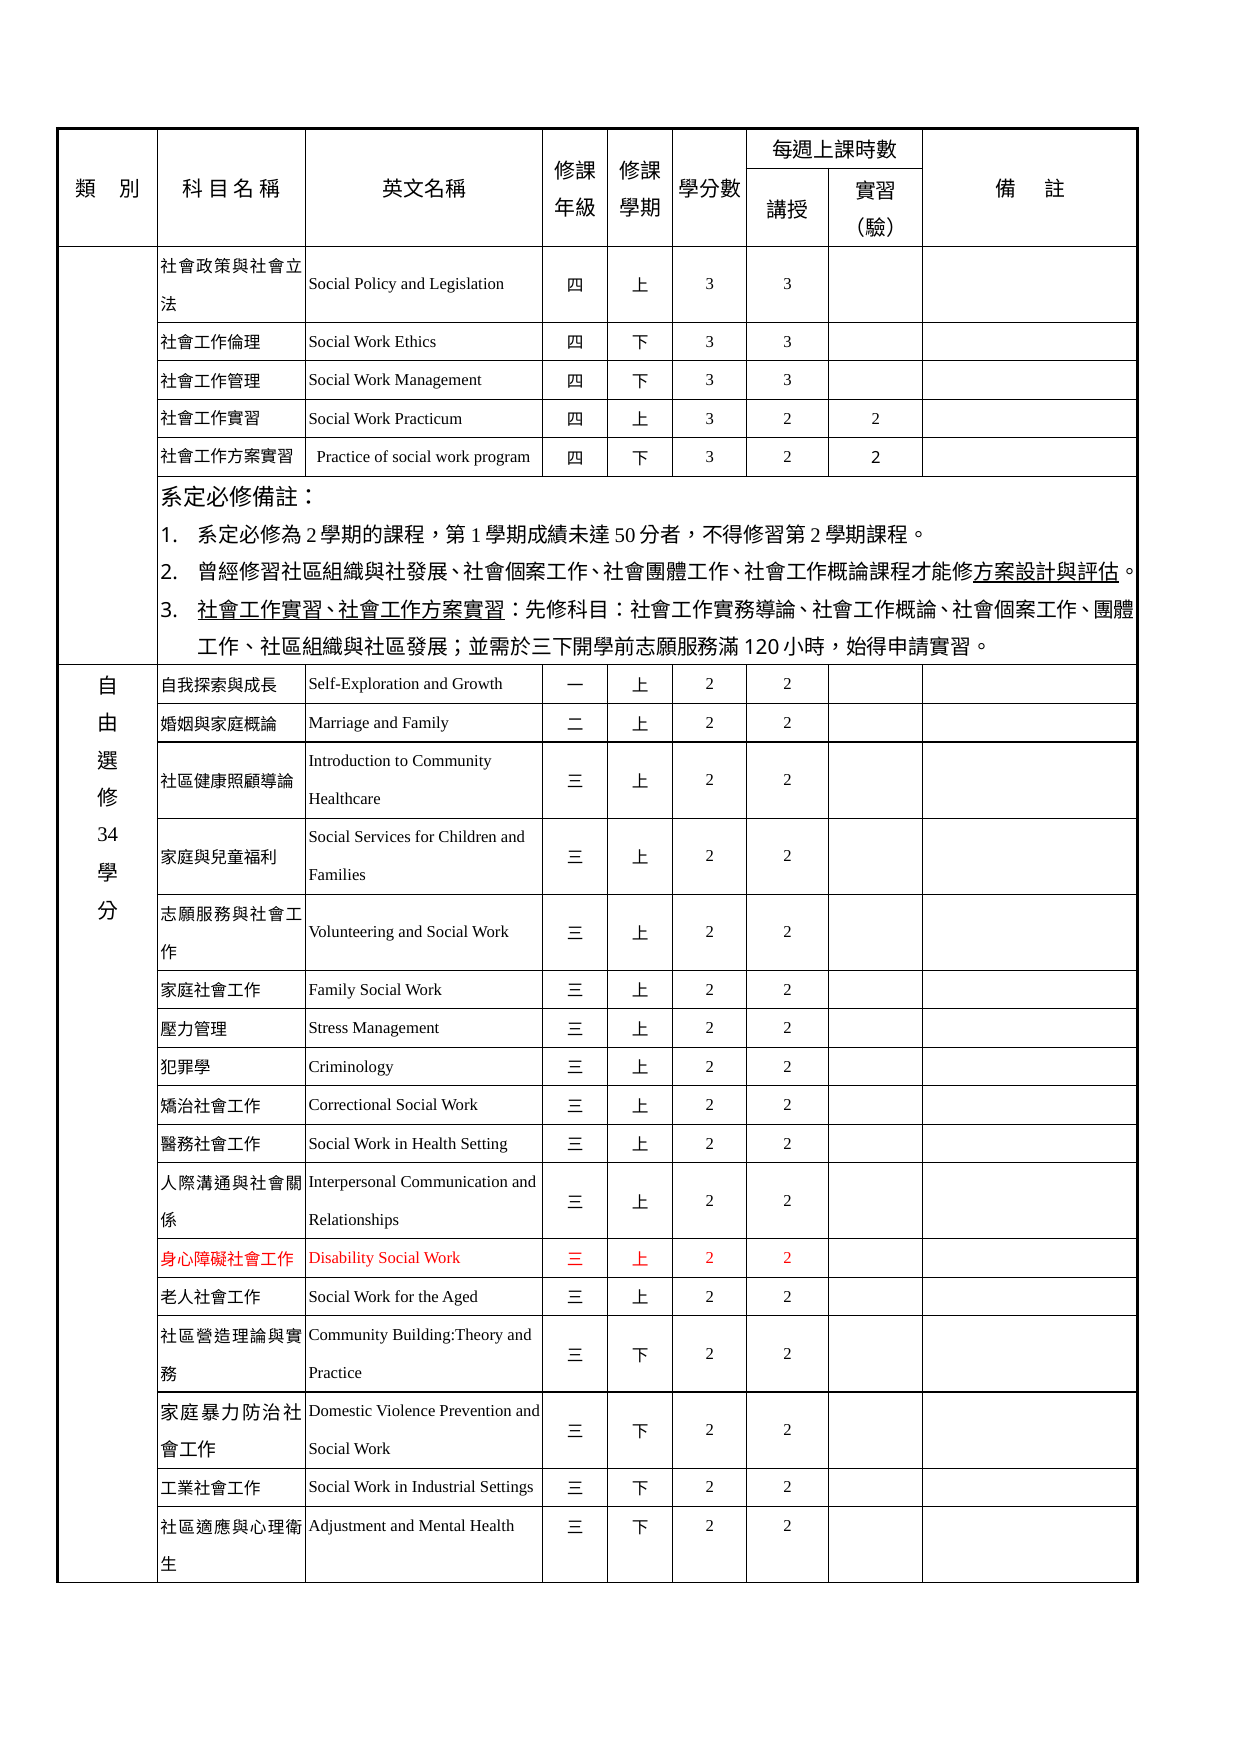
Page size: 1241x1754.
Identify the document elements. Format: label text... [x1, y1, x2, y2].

table_cell 3 [673, 247, 746, 322]
table_cell [923, 665, 1136, 703]
table_cell 社區適應與心理衛生 [158, 1507, 305, 1582]
table_header 學分數 [673, 130, 746, 246]
table_cell [829, 1278, 922, 1315]
table_cell 2 [747, 665, 828, 703]
table_cell 2 [673, 819, 746, 893]
table_cell Criminology [306, 1048, 542, 1085]
table_cell [923, 704, 1136, 741]
table_cell 社會政策與社會立法 [158, 247, 305, 322]
table_cell 2 [747, 1507, 828, 1582]
table_cell Practice of social work program [306, 438, 542, 476]
table_cell [829, 1393, 922, 1467]
table_cell 社會工作實習 [158, 400, 305, 437]
table_cell [829, 743, 922, 817]
table_cell 自我探索與成長 [158, 665, 305, 703]
table_cell 上 [608, 1048, 672, 1085]
table_cell 犯罪學 [158, 1048, 305, 1085]
table_cell Disability Social Work [306, 1239, 542, 1277]
table_header 英文名稱 [306, 130, 542, 246]
table_cell 2 [673, 971, 746, 1008]
table_cell 2 [673, 704, 746, 741]
table_cell 3 [747, 323, 828, 360]
table_cell 上 [608, 895, 672, 969]
table_cell [923, 1163, 1136, 1238]
table_cell 身心障礙社會工作 [158, 1239, 305, 1277]
table_cell 社會工作管理 [158, 361, 305, 399]
table_cell [923, 819, 1136, 893]
table_cell 工業社會工作 [158, 1469, 305, 1506]
table_cell [923, 1125, 1136, 1162]
table_cell 2 [747, 438, 828, 476]
table_cell 上 [608, 819, 672, 893]
table_cell 四 [543, 400, 607, 437]
table_cell 上 [608, 1009, 672, 1047]
table_cell 三 [543, 1239, 607, 1277]
table_cell 社會工作方案實習 [158, 438, 305, 476]
table_cell 三 [543, 1048, 607, 1085]
table_cell 2 [829, 438, 922, 476]
table_cell 一 [543, 665, 607, 703]
table_cell 上 [608, 743, 672, 817]
table_cell [829, 704, 922, 741]
table_cell 上 [608, 665, 672, 703]
table_cell 壓力管理 [158, 1009, 305, 1047]
table_cell Stress Management [306, 1009, 542, 1047]
table_cell 2 [673, 743, 746, 817]
table_cell 3 [747, 361, 828, 399]
table_cell 家庭社會工作 [158, 971, 305, 1008]
table_cell 2 [673, 1048, 746, 1085]
table_cell [829, 323, 922, 360]
table_cell 2 [747, 1239, 828, 1277]
table_cell 2 [673, 1009, 746, 1047]
table_cell [923, 1507, 1136, 1582]
table_cell 2 [747, 1048, 828, 1085]
table_cell 三 [543, 895, 607, 969]
table_cell Social Work for the Aged [306, 1278, 542, 1315]
table_cell 下 [608, 361, 672, 399]
table_cell [829, 1125, 922, 1162]
table_cell [829, 1048, 922, 1085]
table_cell 下 [608, 323, 672, 360]
table_cell Interpersonal Communication and Relationships [306, 1163, 542, 1238]
table_cell [829, 1163, 922, 1238]
table_cell 四 [543, 247, 607, 322]
table_header 修課 學期 [608, 130, 672, 246]
table_cell 2 [673, 1278, 746, 1315]
table_cell 2 [747, 1163, 828, 1238]
table_cell 四 [543, 438, 607, 476]
table_cell Social Policy and Legislation [306, 247, 542, 322]
table_cell 二 [543, 704, 607, 741]
table_cell 下 [608, 1469, 672, 1506]
table_cell [829, 819, 922, 893]
table_cell 系定必修備註： 系定必修為2學期的課程，第1學期成績未達50分者，不得修習第2學期課程。 曾經修習社區組織與社發展、社會個案工作、社會團體工作、社會工作概論課程才能修方案設計與評估。 社會工作實習、社會工作方案實習：先修科目：社會工作實務導論、社會工作概論、社會個案工作、團體工作、社區組織與社區發展；並需於三下開學前志願服務滿120小時，始得申請實習。 [158, 477, 1136, 664]
table_cell [923, 971, 1136, 1008]
table_cell [829, 361, 922, 399]
table_cell Social Work in Health Setting [306, 1125, 542, 1162]
table_cell Social Work Management [306, 361, 542, 399]
table_cell [829, 1316, 922, 1391]
table_cell 三 [543, 1163, 607, 1238]
table_cell 志願服務與社會工作 [158, 895, 305, 969]
table_cell 2 [747, 819, 828, 893]
table_cell [923, 1239, 1136, 1277]
table_cell 實習（驗） [829, 169, 922, 246]
table_cell 2 [673, 1239, 746, 1277]
table_cell [923, 743, 1136, 817]
table_cell 上 [608, 1086, 672, 1124]
table_cell [829, 971, 922, 1008]
table_cell Correctional Social Work [306, 1086, 542, 1124]
table_cell 三 [543, 1393, 607, 1467]
table_cell Social Services for Children and Families [306, 819, 542, 893]
table_cell 社區健康照顧導論 [158, 743, 305, 817]
table_header 備 註 [923, 130, 1136, 246]
table_cell 婚姻與家庭概論 [158, 704, 305, 741]
table_cell [923, 1393, 1136, 1467]
table_cell 上 [608, 1239, 672, 1277]
table_cell [923, 1316, 1136, 1391]
table_cell [923, 1048, 1136, 1085]
table_cell Introduction to Community Healthcare [306, 743, 542, 817]
table_cell 2 [829, 400, 922, 437]
table_cell 矯治社會工作 [158, 1086, 305, 1124]
table_cell [923, 438, 1136, 476]
table_cell 2 [747, 1278, 828, 1315]
table_cell [923, 895, 1136, 969]
table_cell 上 [608, 1163, 672, 1238]
table_cell 三 [543, 1507, 607, 1582]
table_cell 上 [608, 1278, 672, 1315]
table_cell 2 [747, 400, 828, 437]
table_cell Family Social Work [306, 971, 542, 1008]
table_cell 三 [543, 819, 607, 893]
table_cell 2 [747, 1086, 828, 1124]
table_cell [829, 1086, 922, 1124]
table_cell [923, 1009, 1136, 1047]
table_cell 家庭暴力防治社會工作 [158, 1393, 305, 1467]
table_cell Social Work in Industrial Settings [306, 1469, 542, 1506]
table_cell [923, 1469, 1136, 1506]
table_header 每週上課時數 [747, 130, 922, 167]
table_cell Domestic Violence Prevention and Social Work [306, 1393, 542, 1467]
table_cell 上 [608, 1125, 672, 1162]
table_cell 3 [673, 400, 746, 437]
table_cell [923, 247, 1136, 322]
table_cell [923, 323, 1136, 360]
table_cell 下 [608, 1316, 672, 1391]
table_cell 上 [608, 971, 672, 1008]
table_cell 2 [673, 1316, 746, 1391]
table_header 類 別 [59, 130, 157, 246]
table_cell 四 [543, 323, 607, 360]
table_cell Social Work Practicum [306, 400, 542, 437]
table_cell Volunteering and Social Work [306, 895, 542, 969]
table_cell [829, 1507, 922, 1582]
table_cell [829, 895, 922, 969]
table_cell 三 [543, 1086, 607, 1124]
table_cell 2 [747, 1009, 828, 1047]
table_cell 上 [608, 400, 672, 437]
table_cell 2 [747, 971, 828, 1008]
table_cell [829, 1009, 922, 1047]
table_cell 2 [673, 1507, 746, 1582]
table_cell 2 [747, 1316, 828, 1391]
table_cell 三 [543, 743, 607, 817]
table_cell [829, 247, 922, 322]
table_cell 2 [673, 895, 746, 969]
table_cell [923, 400, 1136, 437]
table_cell Self-Exploration and Growth [306, 665, 542, 703]
table_cell 三 [543, 1316, 607, 1391]
table_cell 自 由 選 修 34 學 分 [59, 665, 157, 1582]
table_cell [923, 1086, 1136, 1124]
table_cell 2 [747, 1125, 828, 1162]
table_cell [829, 665, 922, 703]
table_cell 3 [673, 323, 746, 360]
table_cell 2 [673, 1163, 746, 1238]
table_cell Marriage and Family [306, 704, 542, 741]
table_cell 上 [608, 247, 672, 322]
table_cell [59, 247, 157, 664]
table_cell 3 [747, 247, 828, 322]
table_header 修課 年級 [543, 130, 607, 246]
table_cell 2 [747, 1393, 828, 1467]
table_cell 2 [673, 1393, 746, 1467]
table_cell 2 [673, 1469, 746, 1506]
table_cell 三 [543, 1278, 607, 1315]
table_header 科 目 名 稱 [158, 130, 305, 246]
table_cell 下 [608, 438, 672, 476]
table_cell 三 [543, 1009, 607, 1047]
table_cell 2 [747, 743, 828, 817]
table_cell 老人社會工作 [158, 1278, 305, 1315]
table_cell 三 [543, 971, 607, 1008]
table_cell 講授 [747, 169, 828, 246]
table_cell 下 [608, 1507, 672, 1582]
table_cell 四 [543, 361, 607, 399]
table_cell 三 [543, 1469, 607, 1506]
table_cell 三 [543, 1125, 607, 1162]
table_cell 下 [608, 1393, 672, 1467]
table_cell Social Work Ethics [306, 323, 542, 360]
table_cell [923, 1278, 1136, 1315]
table_cell 2 [747, 1469, 828, 1506]
table_cell 2 [747, 704, 828, 741]
table_cell 2 [747, 895, 828, 969]
table_cell Community Building:Theory and Practice [306, 1316, 542, 1391]
table_cell 3 [673, 361, 746, 399]
table_cell 上 [608, 704, 672, 741]
table_cell 2 [673, 1125, 746, 1162]
table_cell 人際溝通與社會關係 [158, 1163, 305, 1238]
table_cell [829, 1469, 922, 1506]
table_cell 社區營造理論與實務 [158, 1316, 305, 1391]
table_cell 社會工作倫理 [158, 323, 305, 360]
table_cell 3 [673, 438, 746, 476]
table_cell 2 [673, 1086, 746, 1124]
table_cell Adjustment and Mental Health [306, 1507, 542, 1582]
table_cell 2 [673, 665, 746, 703]
table_cell 家庭與兒童福利 [158, 819, 305, 893]
table_cell 醫務社會工作 [158, 1125, 305, 1162]
table_cell [829, 1239, 922, 1277]
table_cell [923, 361, 1136, 399]
